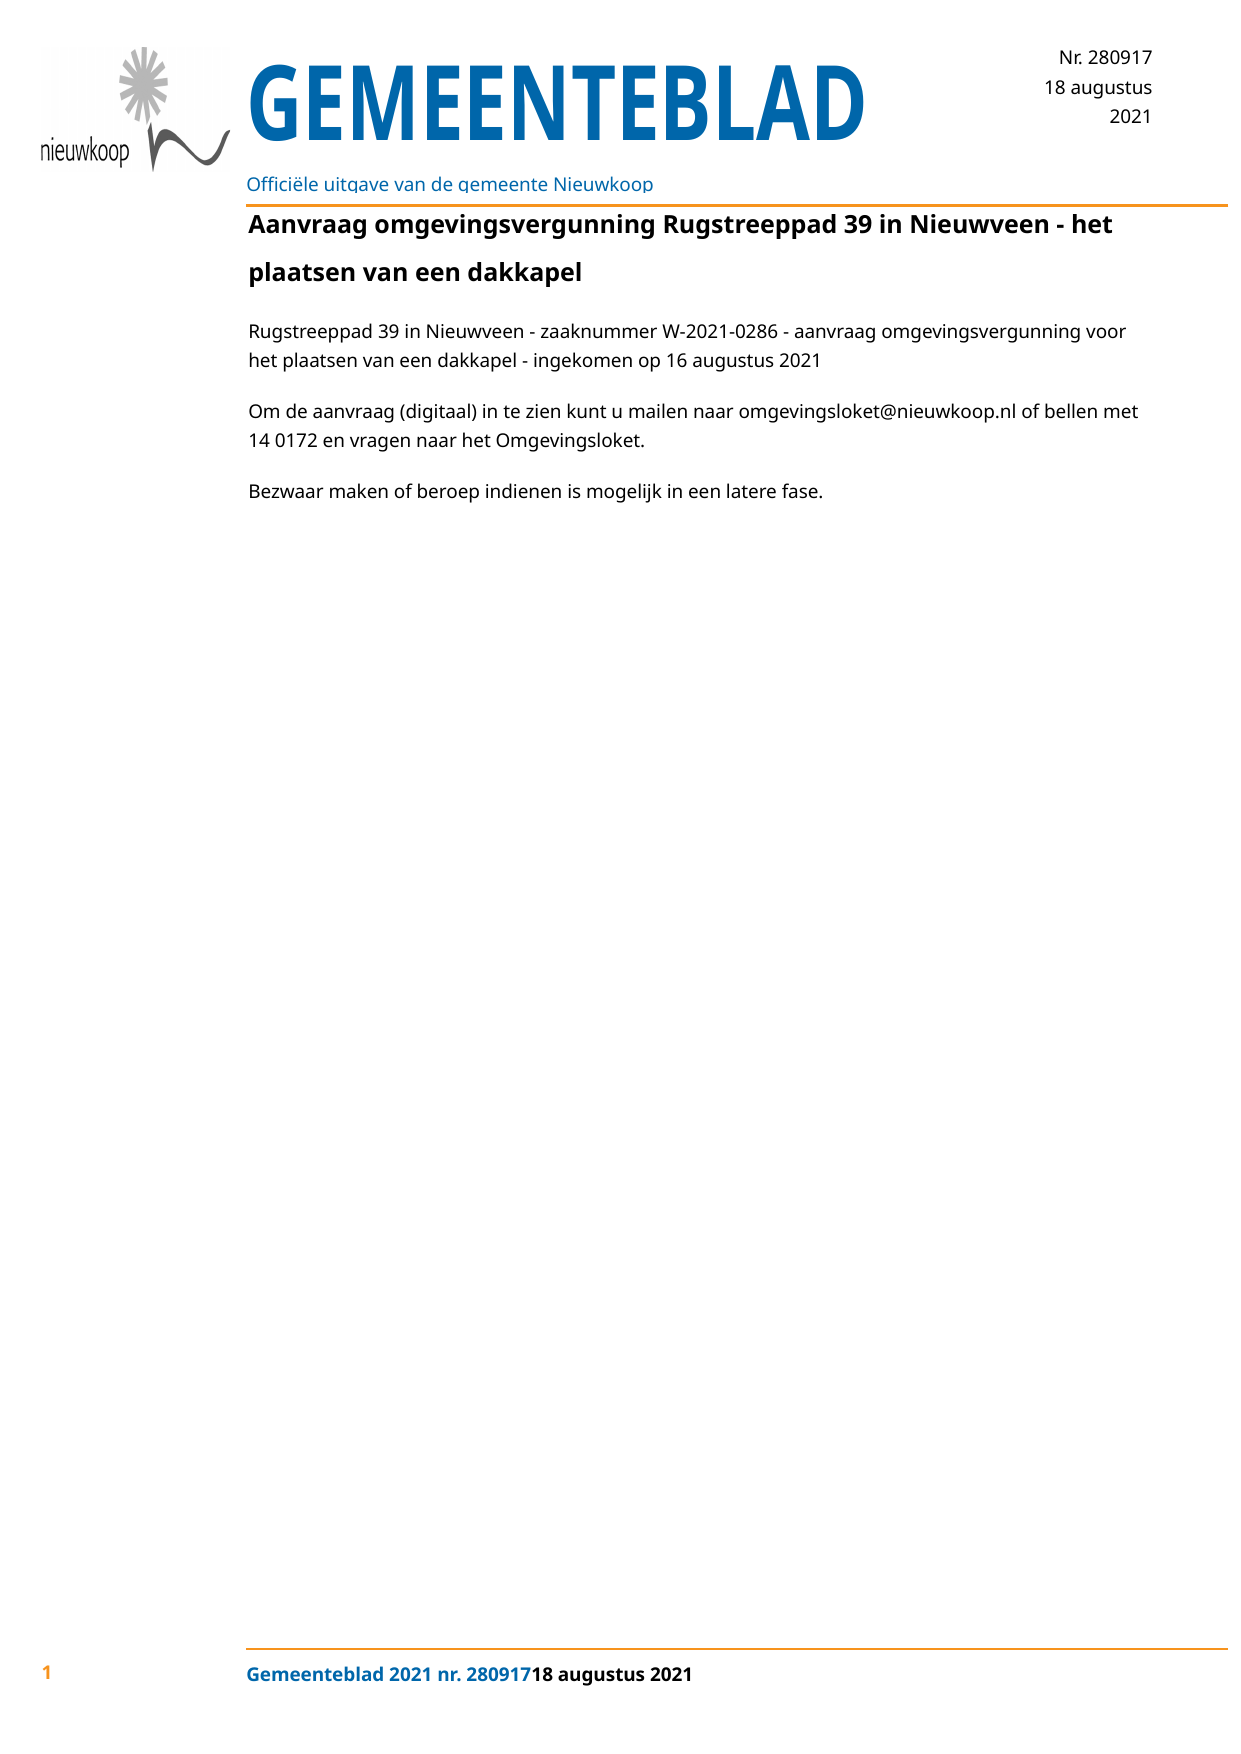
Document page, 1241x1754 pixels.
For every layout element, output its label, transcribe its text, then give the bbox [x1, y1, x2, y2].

text Om de aanvraag (digitaal) in te zien kunt u mailen naar omgevingsloket@nieuwkoop.nl of bellen met 14 0172 en vragen naar het Omgevingsloket. [248, 398, 1152, 453]
text Rugstreeppad 39 in Nieuwveen - zaaknummer W-2021-0286 - aanvraag omgevingsvergunning voor het plaatsen van een dakkapel - ingekomen op 16 augustus 2021 [248, 318, 1152, 373]
picture [41, 47, 231, 172]
text Aanvraag omgevingsvergunning Rugstreeppad 39 in Nieuwveen - het plaatsen van een dakkapel [248, 207, 1152, 288]
text Bezwaar maken of beroep indienen is mogelijk in een latere fase. [248, 478, 1152, 504]
